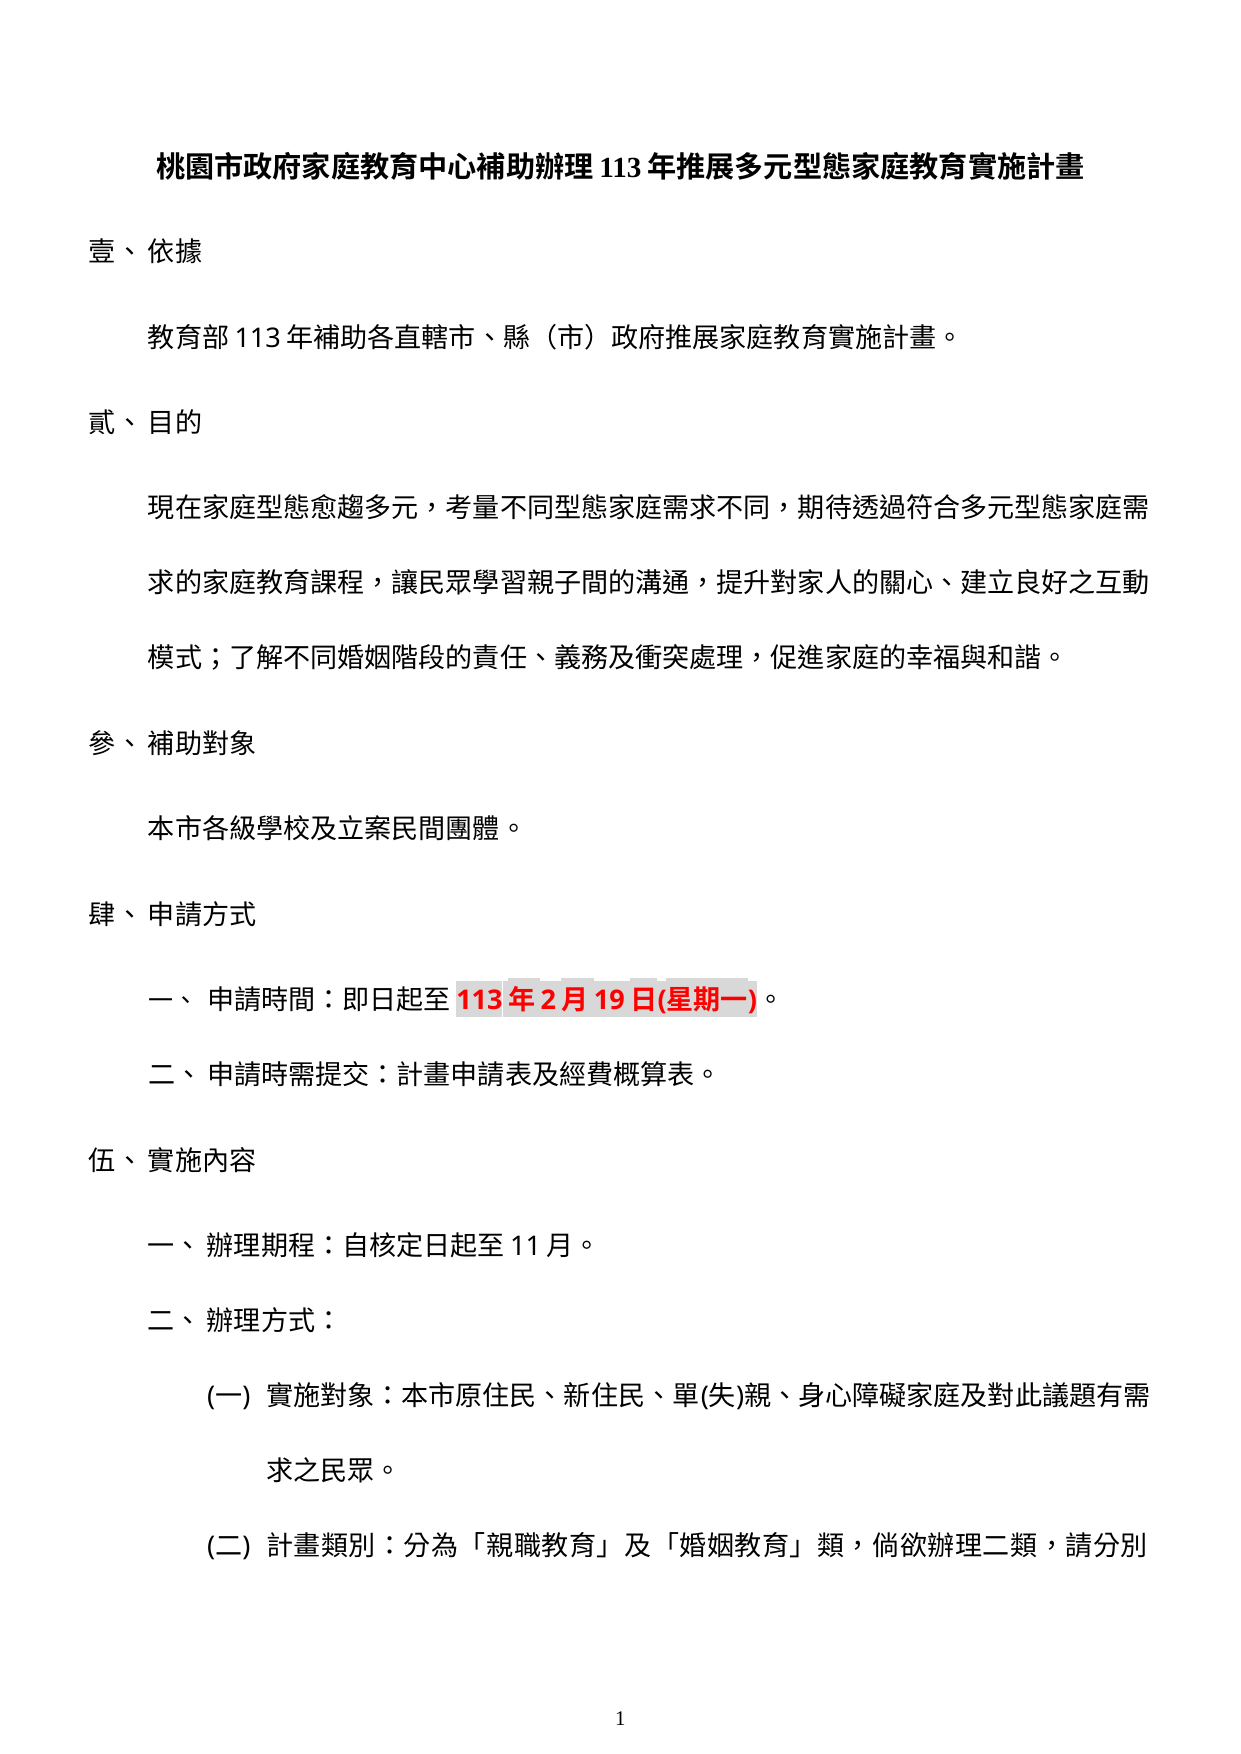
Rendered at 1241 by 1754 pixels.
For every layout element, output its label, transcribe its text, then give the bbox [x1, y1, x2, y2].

list 目的 [89, 383, 1137, 458]
list 實施對象：本市原住民、新住民、單(失)親、身心障礙家庭及對此議題有需求之民眾。 [207, 1356, 1152, 1506]
list 辦理期程：自核定日起至11月。 [147, 1206, 1137, 1281]
list 依據 [89, 212, 1137, 287]
list 辦理方式： [147, 1281, 1137, 1356]
list 實施內容 [89, 1121, 1137, 1196]
list 補助對象 [89, 704, 1137, 779]
list 申請方式 [89, 875, 1137, 950]
list 申請時需提交：計畫申請表及經費概算表。 [148, 1035, 1152, 1110]
list 申請時間：即日起至113年2月19日(星期一)。 [148, 960, 1152, 1035]
list 教育部113年補助各直轄市、縣（市）政府推展家庭教育實施計畫。 [148, 298, 1137, 373]
text 桃園市政府家庭教育中心補助辦理113年推展多元型態家庭教育實施計畫 [89, 127, 1152, 202]
list 現在家庭型態愈趨多元，考量不同型態家庭需求不同，期待透過符合多元型態家庭需求的家庭教育課程，讓民眾學習親子間的溝通，提升對家人的關心、建立良好之互動模式；了解不同婚姻階段的責任、義務及衝突處理，促進家庭的幸福與和諧。 [148, 469, 1152, 694]
list 本市各級學校及立案民間團體。 [148, 789, 1137, 864]
list 計畫類別：分為「親職教育」及「婚姻教育」類，倘欲辦理二類，請分別 [207, 1506, 1152, 1581]
